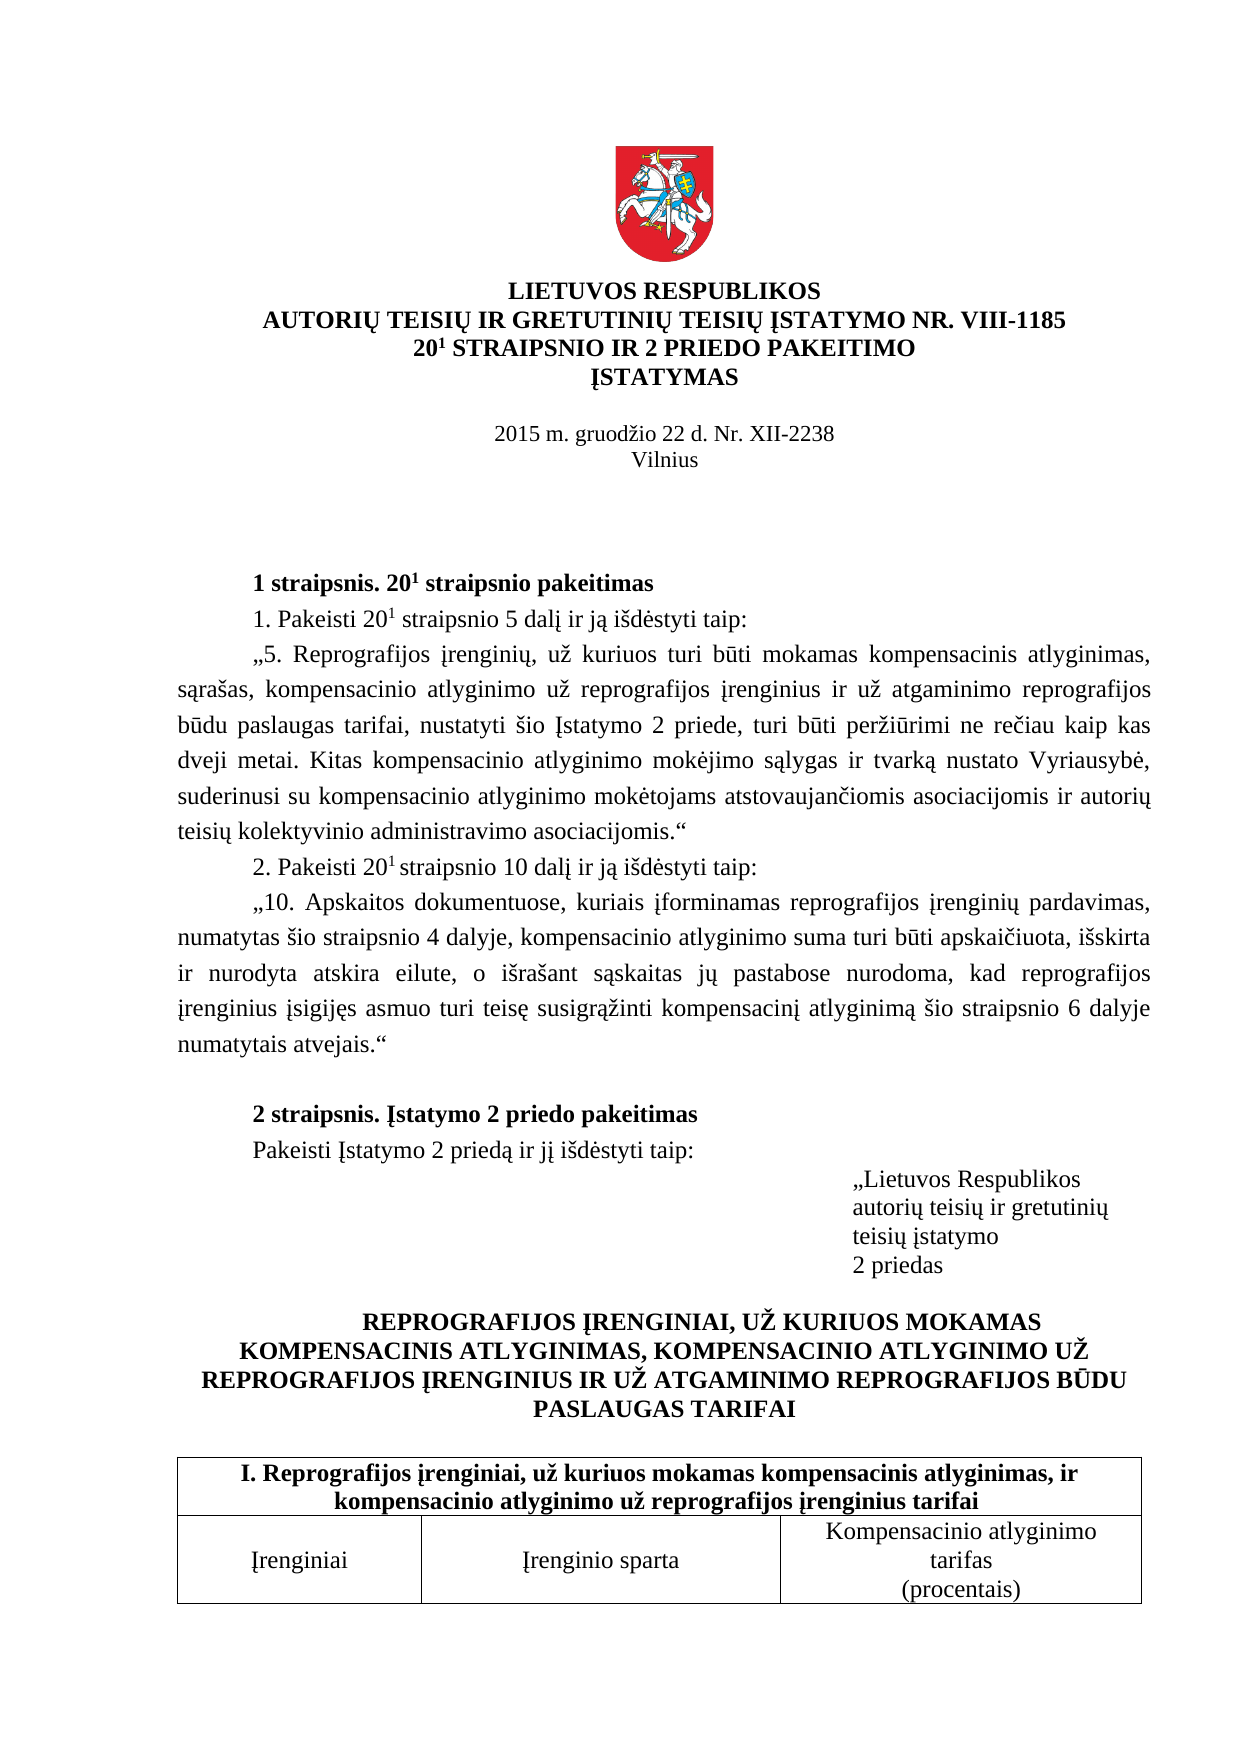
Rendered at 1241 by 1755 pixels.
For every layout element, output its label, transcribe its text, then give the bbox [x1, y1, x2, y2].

text „Lietuvos Respublikos [177, 1164, 1152, 1192]
text autorių teisių ir gretutinių [177, 1192, 1152, 1221]
text teisių įstatymo [177, 1221, 1152, 1250]
text 1 straipsnis. 201 straipsnio pakeitimas [177, 562, 1152, 597]
table_cell Įrenginio sparta [422, 1516, 780, 1602]
table_cell Įrenginiai [178, 1516, 421, 1602]
text 1. Pakeisti 201 straipsnio 5 dalį ir ją išdėstyti taip: [177, 597, 1152, 632]
text Pakeisti Įstatymo 2 priedą ir jį išdėstyti taip: [177, 1128, 1152, 1164]
table_header I. Reprografijos įrenginiai, už kuriuos mokamas kompensacinis atlyginimas, ir kompensacinio atlyginimo už reprografijos įrenginius tarifai [178, 1458, 1141, 1515]
text REPROGRAFIJOS ĮRENGINIAI, UŽ KURIUOS MOKAMAS KOMPENSACINIS ATLYGINIMAS, KOMPENSACINIO ATLYGINIMO UŽ REPROGRAFIJOS ĮRENGINIUS IR UŽ ATGAMINIMO REPROGRAFIJOS BŪDU PASLAUGAS TARIFAI [177, 1307, 1152, 1422]
table_cell Kompensacinio atlyginimo tarifas (procentais) [781, 1516, 1141, 1602]
text 2. Pakeisti 201 straipsnio 10 dalį ir ją išdėstyti taip: [177, 845, 1152, 880]
text LIETUVOS RESPUBLIKOS [177, 276, 1152, 305]
text 2015 m. gruodžio 22 d. Nr. XII-2238 [177, 420, 1152, 446]
text Vilnius [177, 446, 1152, 472]
text AUTORIŲ TEISIŲ IR GRETUTINIŲ TEISIŲ ĮSTATYMO NR. VIII-1185 201 STRAIPSNIO IR 2 PRIEDO PAKEITIMO [177, 305, 1152, 362]
text ĮSTATYMAS [177, 362, 1152, 391]
text 2 priedas [177, 1250, 1152, 1279]
text „5. Reprografijos įrenginių, už kuriuos turi būti mokamas kompensacinis atlyginimas, sąrašas, kompensacinio atlyginimo už reprografijos įrenginius ir už atgaminimo reprografijos būdu paslaugas tarifai, nustatyti šio Įstatymo 2 priede, turi būti peržiūrimi ne rečiau kaip kas dveji metai. Kitas kompensacinio atlyginimo mokėjimo sąlygas ir tvarką nustato Vyriausybė, suderinusi su kompensacinio atlyginimo mokėtojams atstovaujančiomis asociacijomis ir autorių teisių kolektyvinio administravimo asociacijomis.“ [177, 632, 1152, 845]
text 2 straipsnis. Įstatymo 2 priedo pakeitimas [177, 1093, 1152, 1128]
text „10. Apskaitos dokumentuose, kuriais įforminamas reprografijos įrenginių pardavimas, numatytas šio straipsnio 4 dalyje, kompensacinio atlyginimo suma turi būti apskaičiuota, išskirta ir nurodyta atskira eilute, o išrašant sąskaitas jų pastabose nurodoma, kad reprografijos įrenginius įsigijęs asmuo turi teisę susigrąžinti kompensacinį atlyginimą šio straipsnio 6 dalyje numatytais atvejais.“ [177, 880, 1152, 1057]
